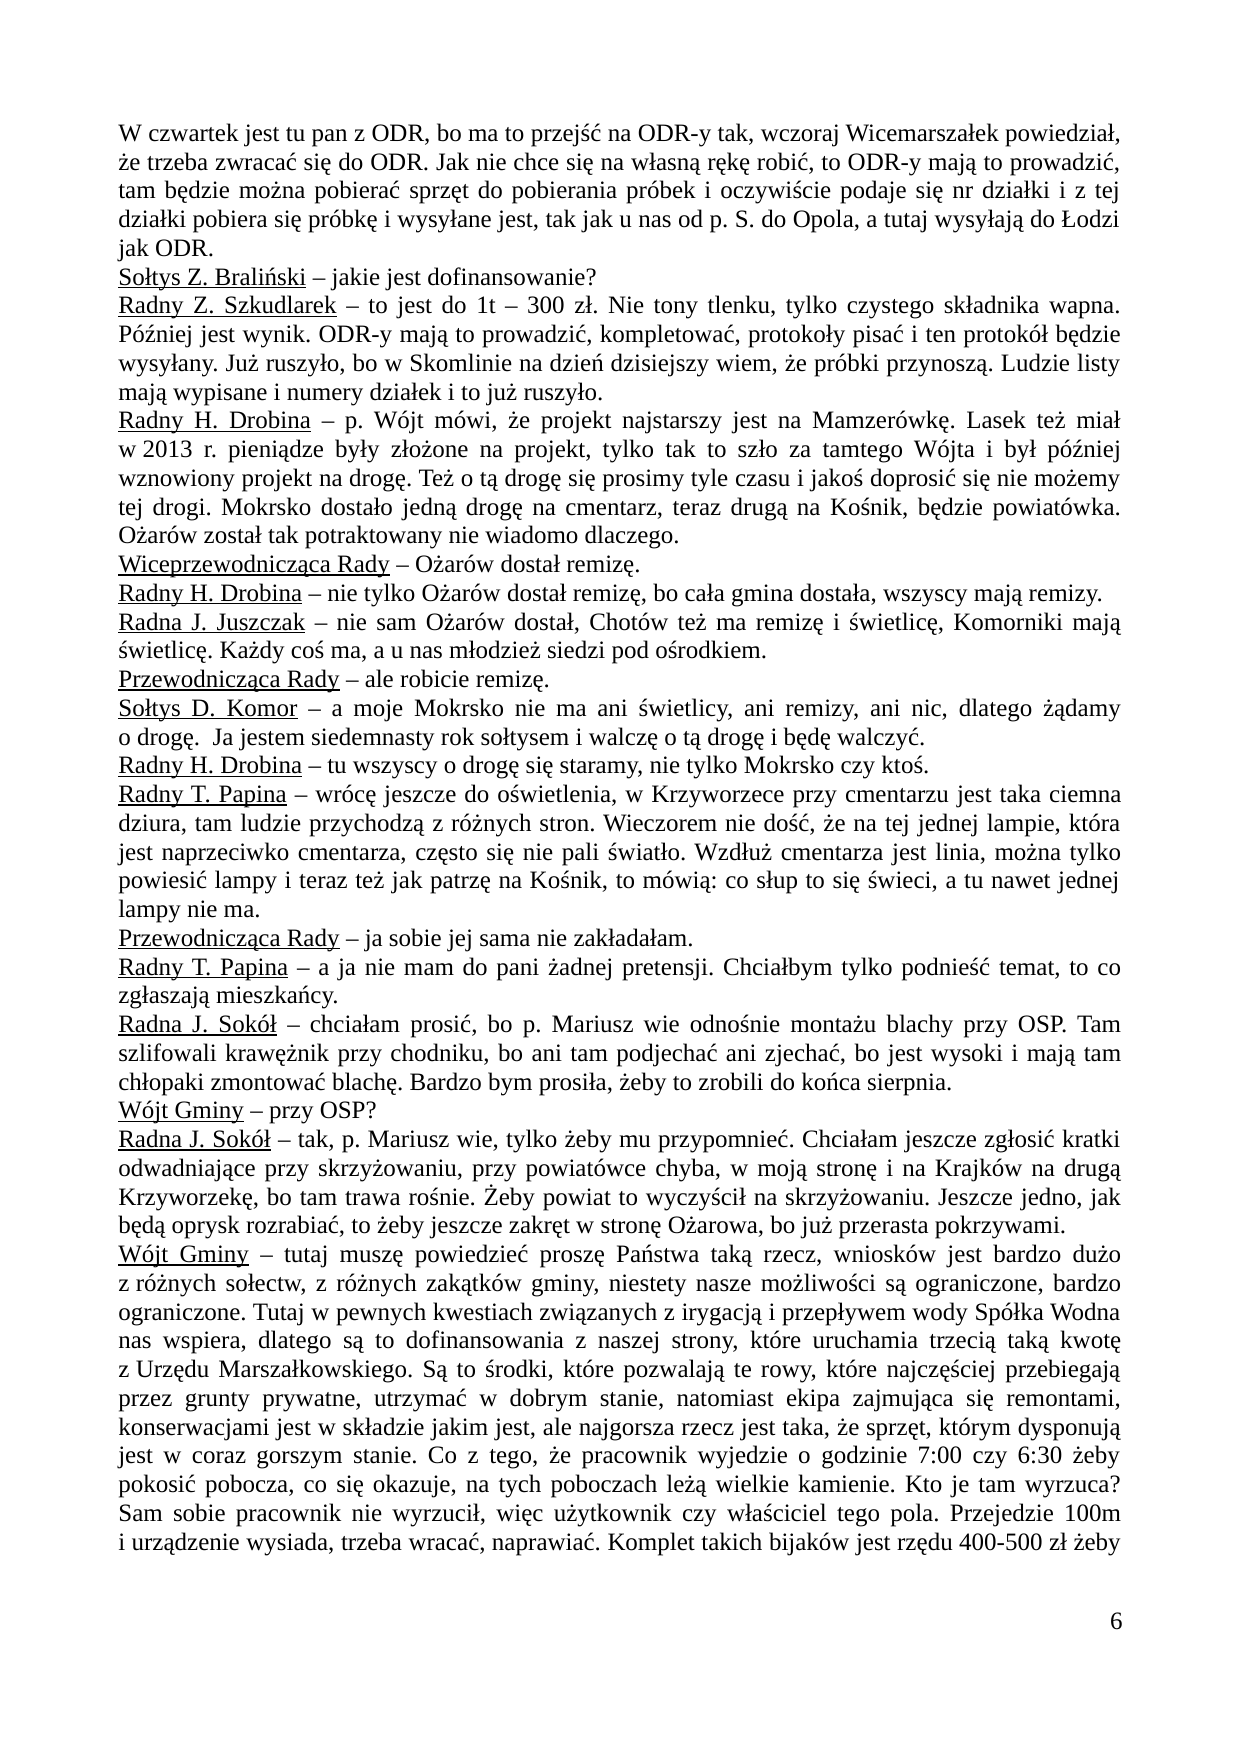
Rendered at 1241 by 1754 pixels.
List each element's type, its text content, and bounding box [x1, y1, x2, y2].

text Radny T. Papina – wrócę jeszcze do oświetlenia, w Krzyworzece przy cmentarzu jest taka ciemna dziura, tam ludzie przychodzą z różnych stron. Wieczorem nie dość, że na tej jednej lampie, która jest naprzeciwko cmentarza, często się nie pali światło. Wzdłuż cmentarza jest linia, można tylko powiesić lampy i teraz też jak patrzę na Kośnik, to mówią: co słup to się świeci, a tu nawet jednej lampy nie ma. [118, 779, 1122, 923]
text Wójt Gminy – tutaj muszę powiedzieć proszę Państwa taką rzecz, wniosków jest bardzo dużo z różnych sołectw, z różnych zakątków gminy, niestety nasze możliwości są ograniczone, bardzo ograniczone. Tutaj w pewnych kwestiach związanych z irygacją i przepływem wody Spółka Wodna nas wspiera, dlatego są to dofinansowania z naszej strony, które uruchamia trzecią taką kwotę z Urzędu Marszałkowskiego. Są to środki, które pozwalają te rowy, które najczęściej przebiegają przez grunty prywatne, utrzymać w dobrym stanie, natomiast ekipa zajmująca się remontami, konserwacjami jest w składzie jakim jest, ale najgorsza rzecz jest taka, że sprzęt, którym dysponują jest w coraz gorszym stanie. Co z tego, że pracownik wyjedzie o godzinie 7:00 czy 6:30 żeby pokosić pobocza, co się okazuje, na tych poboczach leżą wielkie kamienie. Kto je tam wyrzuca? Sam sobie pracownik nie wyrzucił, więc użytkownik czy właściciel tego pola. Przejedzie 100m i urządzenie wysiada, trzeba wracać, naprawiać. Komplet takich bijaków jest rzędu 400-500 zł żeby [118, 1239, 1122, 1556]
text W czwartek jest tu pan z ODR, bo ma to przejść na ODR-y tak, wczoraj Wicemarszałek powiedział, że trzeba zwracać się do ODR. Jak nie chce się na własną rękę robić, to ODR-y mają to prowadzić, tam będzie można pobierać sprzęt do pobierania próbek i oczywiście podaje się nr działki i z tej działki pobiera się próbkę i wysyłane jest, tak jak u nas od p. S. do Opola, a tutaj wysyłają do Łodzi jak ODR. [118, 118, 1122, 262]
text Radna J. Sokół – tak, p. Mariusz wie, tylko żeby mu przypomnieć. Chciałam jeszcze zgłosić kratki odwadniające przy skrzyżowaniu, przy powiatówce chyba, w moją stronę i na Krajków na drugą Krzyworzekę, bo tam trawa rośnie. Żeby powiat to wyczyścił na skrzyżowaniu. Jeszcze jedno, jak będą oprysk rozrabiać, to żeby jeszcze zakręt w stronę Ożarowa, bo już przerasta pokrzywami. [118, 1124, 1122, 1239]
text Radna J. Juszczak – nie sam Ożarów dostał, Chotów też ma remizę i świetlicę, Komorniki mają świetlicę. Każdy coś ma, a u nas młodzież siedzi pod ośrodkiem. [118, 607, 1122, 664]
text Wójt Gminy – przy OSP? [118, 1096, 1122, 1124]
text Radny T. Papina – a ja nie mam do pani żadnej pretensji. Chciałbym tylko podnieść temat, to co zgłaszają mieszkańcy. [118, 952, 1122, 1009]
text Przewodnicząca Rady – ja sobie jej sama nie zakładałam. [118, 923, 1122, 952]
text Sołtys D. Komor – a moje Mokrsko nie ma ani świetlicy, ani remizy, ani nic, dlatego żądamy o drogę. Ja jestem siedemnasty rok sołtysem i walczę o tą drogę i będę walczyć. [118, 693, 1122, 751]
text Radny H. Drobina – nie tylko Ożarów dostał remizę, bo cała gmina dostała, wszyscy mają remizy. [118, 578, 1122, 607]
text Sołtys Z. Braliński – jakie jest dofinansowanie? [118, 262, 1122, 291]
text Radny H. Drobina – p. Wójt mówi, że projekt najstarszy jest na Mamzerówkę. Lasek też miał w 2013 r. pieniądze były złożone na projekt, tylko tak to szło za tamtego Wójta i był później wznowiony projekt na drogę. Też o tą drogę się prosimy tyle czasu i jakoś doprosić się nie możemy tej drogi. Mokrsko dostało jedną drogę na cmentarz, teraz drugą na Kośnik, będzie powiatówka. Ożarów został tak potraktowany nie wiadomo dlaczego. [118, 406, 1122, 549]
text Wiceprzewodnicząca Rady – Ożarów dostał remizę. [118, 549, 1122, 578]
text Radny H. Drobina – tu wszyscy o drogę się staramy, nie tylko Mokrsko czy ktoś. [118, 751, 1122, 779]
text Radna J. Sokół – chciałam prosić, bo p. Mariusz wie odnośnie montażu blachy przy OSP. Tam szlifowali krawężnik przy chodniku, bo ani tam podjechać ani zjechać, bo jest wysoki i mają tam chłopaki zmontować blachę. Bardzo bym prosiła, żeby to zrobili do końca sierpnia. [118, 1009, 1122, 1096]
text Przewodnicząca Rady – ale robicie remizę. [118, 664, 1122, 693]
text Radny Z. Szkudlarek – to jest do 1t – 300 zł. Nie tony tlenku, tylko czystego składnika wapna. Później jest wynik. ODR-y mają to prowadzić, kompletować, protokoły pisać i ten protokół będzie wysyłany. Już ruszyło, bo w Skomlinie na dzień dzisiejszy wiem, że próbki przynoszą. Ludzie listy mają wypisane i numery działek i to już ruszyło. [118, 291, 1122, 406]
